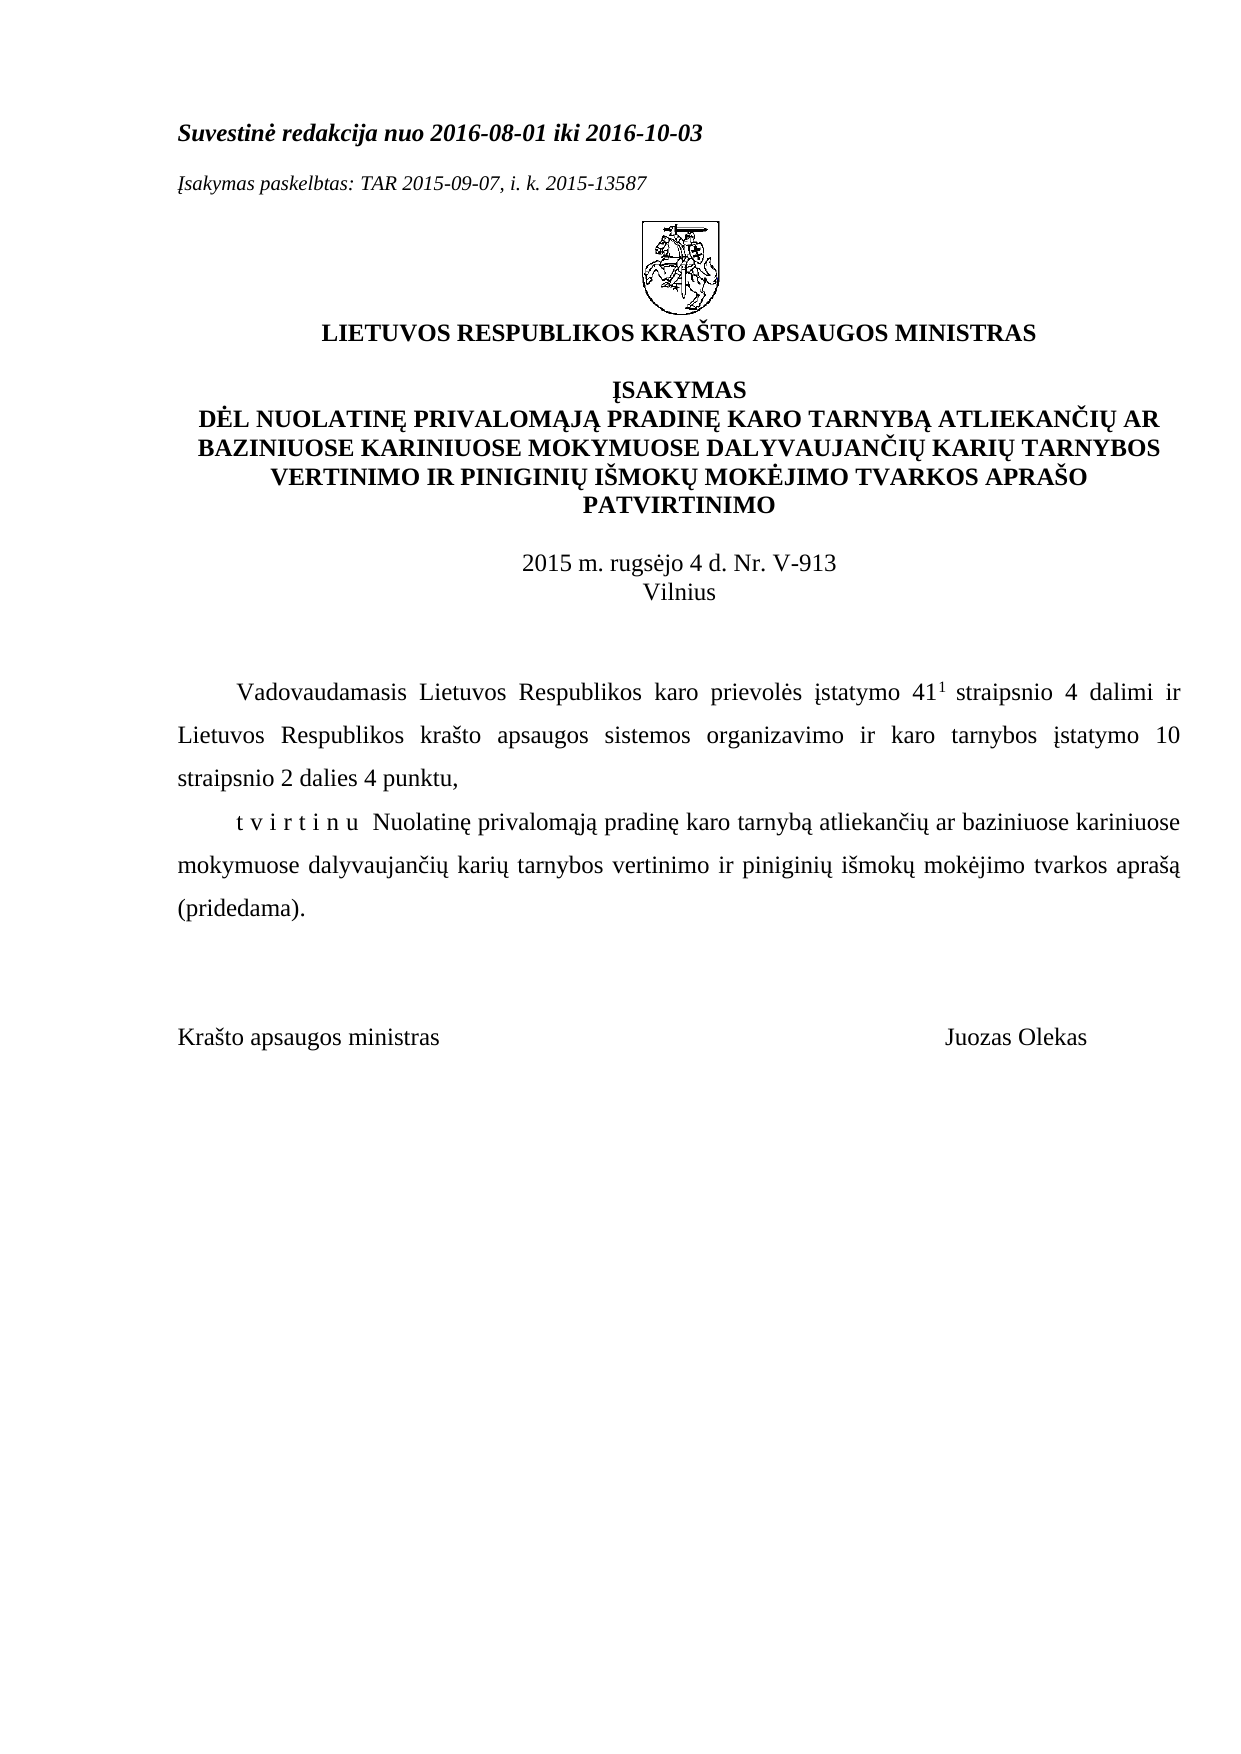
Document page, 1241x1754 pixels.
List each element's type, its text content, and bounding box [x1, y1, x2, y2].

text t v i r t i n u Nuolatinę privalomąją pradinę karo tarnybą atliekančių ar baziniuose kariniuose mokymuose dalyvaujančių karių tarnybos vertinimo ir piniginių išmokų mokėjimo tvarkos aprašą (pridedama). [177, 807, 1181, 922]
text DĖL NUOLATINĘ PRIVALOMĄJĄ PRADINĘ KARO TARNYBĄ ATLIEKANČIŲ AR BAZINIUOSE KARINIUOSE MOKYMUOSE DALYVAUJANČIŲ KARIŲ TARNYBOS VERTINIMO IR PINIGINIŲ IŠMOKŲ MOKĖJIMO TVARKOS APRAŠo patvirtinimo [177, 404, 1181, 519]
text Vadovaudamasis Lietuvos Respublikos karo prievolės įstatymo 411 straipsnio 4 dalimi ir Lietuvos Respublikos krašto apsaugos sistemos organizavimo ir karo tarnybos įstatymo 10 straipsnio 2 dalies 4 punktu, [177, 677, 1181, 792]
text ĮSAKYMAS [177, 375, 1181, 404]
text Krašto apsaugos ministras Juozas Olekas [177, 1022, 1167, 1051]
text Vilnius [177, 577, 1181, 605]
text 2015 m. rugsėjo 4 d. Nr. V-913 [177, 548, 1181, 577]
text Įsakymas paskelbtas: TAR 2015-09-07, i. k. 2015-13587 [177, 171, 1181, 195]
text Suvestinė redakcija nuo 2016-08-01 iki 2016-10-03 [177, 118, 1181, 147]
text LIETUVOS RESPUBLIKOS KRAŠTO APSAUGOS MINISTRAS [177, 318, 1181, 347]
